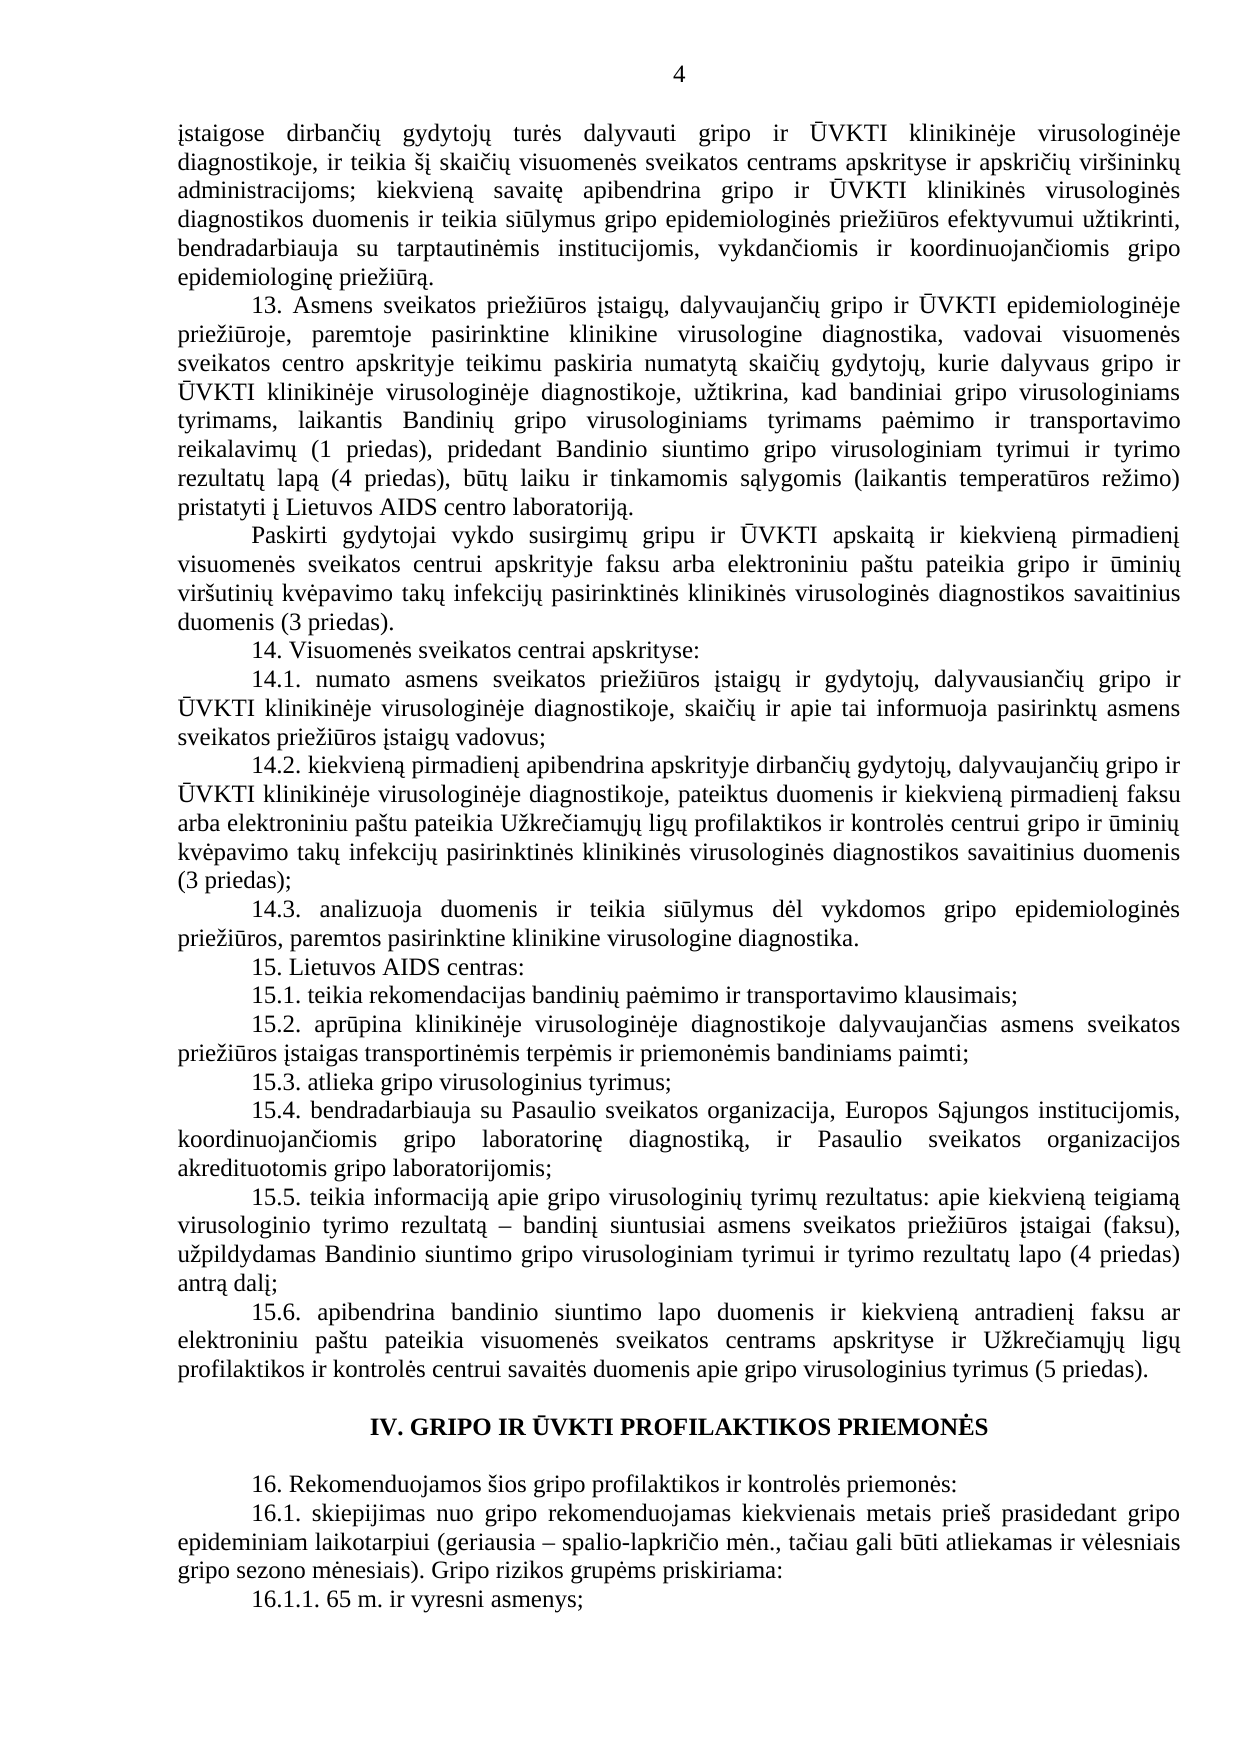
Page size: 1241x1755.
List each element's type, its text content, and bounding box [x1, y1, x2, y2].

text 14.1. numato asmens sveikatos priežiūros įstaigų ir gydytojų, dalyvausiančių gripo ir ŪVKTI klinikinėje virusologinėje diagnostikoje, skaičių ir apie tai informuoja pasirinktų asmens sveikatos priežiūros įstaigų vadovus; [177, 664, 1181, 751]
text 15.5. teikia informaciją apie gripo virusologinių tyrimų rezultatus: apie kiekvieną teigiamą virusologinio tyrimo rezultatą – bandinį siuntusiai asmens sveikatos priežiūros įstaigai (faksu), užpildydamas Bandinio siuntimo gripo virusologiniam tyrimui ir tyrimo rezultatų lapo (4 priedas) antrą dalį; [177, 1182, 1181, 1297]
text 13. Asmens sveikatos priežiūros įstaigų, dalyvaujančių gripo ir ŪVKTI epidemiologinėje priežiūroje, paremtoje pasirinktine klinikine virusologine diagnostika, vadovai visuomenės sveikatos centro apskrityje teikimu paskiria numatytą skaičių gydytojų, kurie dalyvaus gripo ir ŪVKTI klinikinėje virusologinėje diagnostikoje, užtikrina, kad bandiniai gripo virusologiniams tyrimams, laikantis Bandinių gripo virusologiniams tyrimams paėmimo ir transportavimo reikalavimų (1 priedas), pridedant Bandinio siuntimo gripo virusologiniam tyrimui ir tyrimo rezultatų lapą (4 priedas), būtų laiku ir tinkamomis sąlygomis (laikantis temperatūros režimo) pristatyti į Lietuvos AIDS centro laboratoriją. [177, 291, 1181, 521]
text 16. Rekomenduojamos šios gripo profilaktikos ir kontrolės priemonės: [177, 1469, 1181, 1498]
text 15.1. teikia rekomendacijas bandinių paėmimo ir transportavimo klausimais; [177, 981, 1181, 1009]
text 15.4. bendradarbiauja su Pasaulio sveikatos organizacija, Europos Sąjungos institucijomis, koordinuojančiomis gripo laboratorinę diagnostiką, ir Pasaulio sveikatos organizacijos akredituotomis gripo laboratorijomis; [177, 1096, 1181, 1182]
text įstaigose dirbančių gydytojų turės dalyvauti gripo ir ŪVKTI klinikinėje virusologinėje diagnostikoje, ir teikia šį skaičių visuomenės sveikatos centrams apskrityse ir apskričių viršininkų administracijoms; kiekvieną savaitę apibendrina gripo ir ŪVKTI klinikinės virusologinės diagnostikos duomenis ir teikia siūlymus gripo epidemiologinės priežiūros efektyvumui užtikrinti, bendradarbiauja su tarptautinėmis institucijomis, vykdančiomis ir koordinuojančiomis gripo epidemiologinę priežiūrą. [177, 118, 1181, 291]
text 15.3. atlieka gripo virusologinius tyrimus; [177, 1067, 1181, 1096]
text 14.2. kiekvieną pirmadienį apibendrina apskrityje dirbančių gydytojų, dalyvaujančių gripo ir ŪVKTI klinikinėje virusologinėje diagnostikoje, pateiktus duomenis ir kiekvieną pirmadienį faksu arba elektroniniu paštu pateikia Užkrečiamųjų ligų profilaktikos ir kontrolės centrui gripo ir ūminių kvėpavimo takų infekcijų pasirinktinės klinikinės virusologinės diagnostikos savaitinius duomenis (3 priedas); [177, 751, 1181, 894]
text 14.3. analizuoja duomenis ir teikia siūlymus dėl vykdomos gripo epidemiologinės priežiūros, paremtos pasirinktine klinikine virusologine diagnostika. [177, 894, 1181, 952]
text 14. Visuomenės sveikatos centrai apskrityse: [177, 636, 1181, 664]
text 15.6. apibendrina bandinio siuntimo lapo duomenis ir kiekvieną antradienį faksu ar elektroniniu paštu pateikia visuomenės sveikatos centrams apskrityse ir Užkrečiamųjų ligų profilaktikos ir kontrolės centrui savaitės duomenis apie gripo virusologinius tyrimus (5 priedas). [177, 1297, 1181, 1383]
text Paskirti gydytojai vykdo susirgimų gripu ir ŪVKTI apskaitą ir kiekvieną pirmadienį visuomenės sveikatos centrui apskrityje faksu arba elektroniniu paštu pateikia gripo ir ūminių viršutinių kvėpavimo takų infekcijų pasirinktinės klinikinės virusologinės diagnostikos savaitinius duomenis (3 priedas). [177, 521, 1181, 636]
text 15. Lietuvos AIDS centras: [177, 952, 1181, 981]
text 16.1.1. 65 m. ir vyresni asmenys; [177, 1584, 1181, 1613]
text 15.2. aprūpina klinikinėje virusologinėje diagnostikoje dalyvaujančias asmens sveikatos priežiūros įstaigas transportinėmis terpėmis ir priemonėmis bandiniams paimti; [177, 1009, 1181, 1067]
text 16.1. skiepijimas nuo gripo rekomenduojamas kiekvienais metais prieš prasidedant gripo epideminiam laikotarpiui (geriausia – spalio-lapkričio mėn., tačiau gali būti atliekamas ir vėlesniais gripo sezono mėnesiais). Gripo rizikos grupėms priskiriama: [177, 1498, 1181, 1584]
text IV. GRIPO IR ŪVKTI PROFILAKTIKOS PRIEMONĖS [177, 1412, 1181, 1441]
